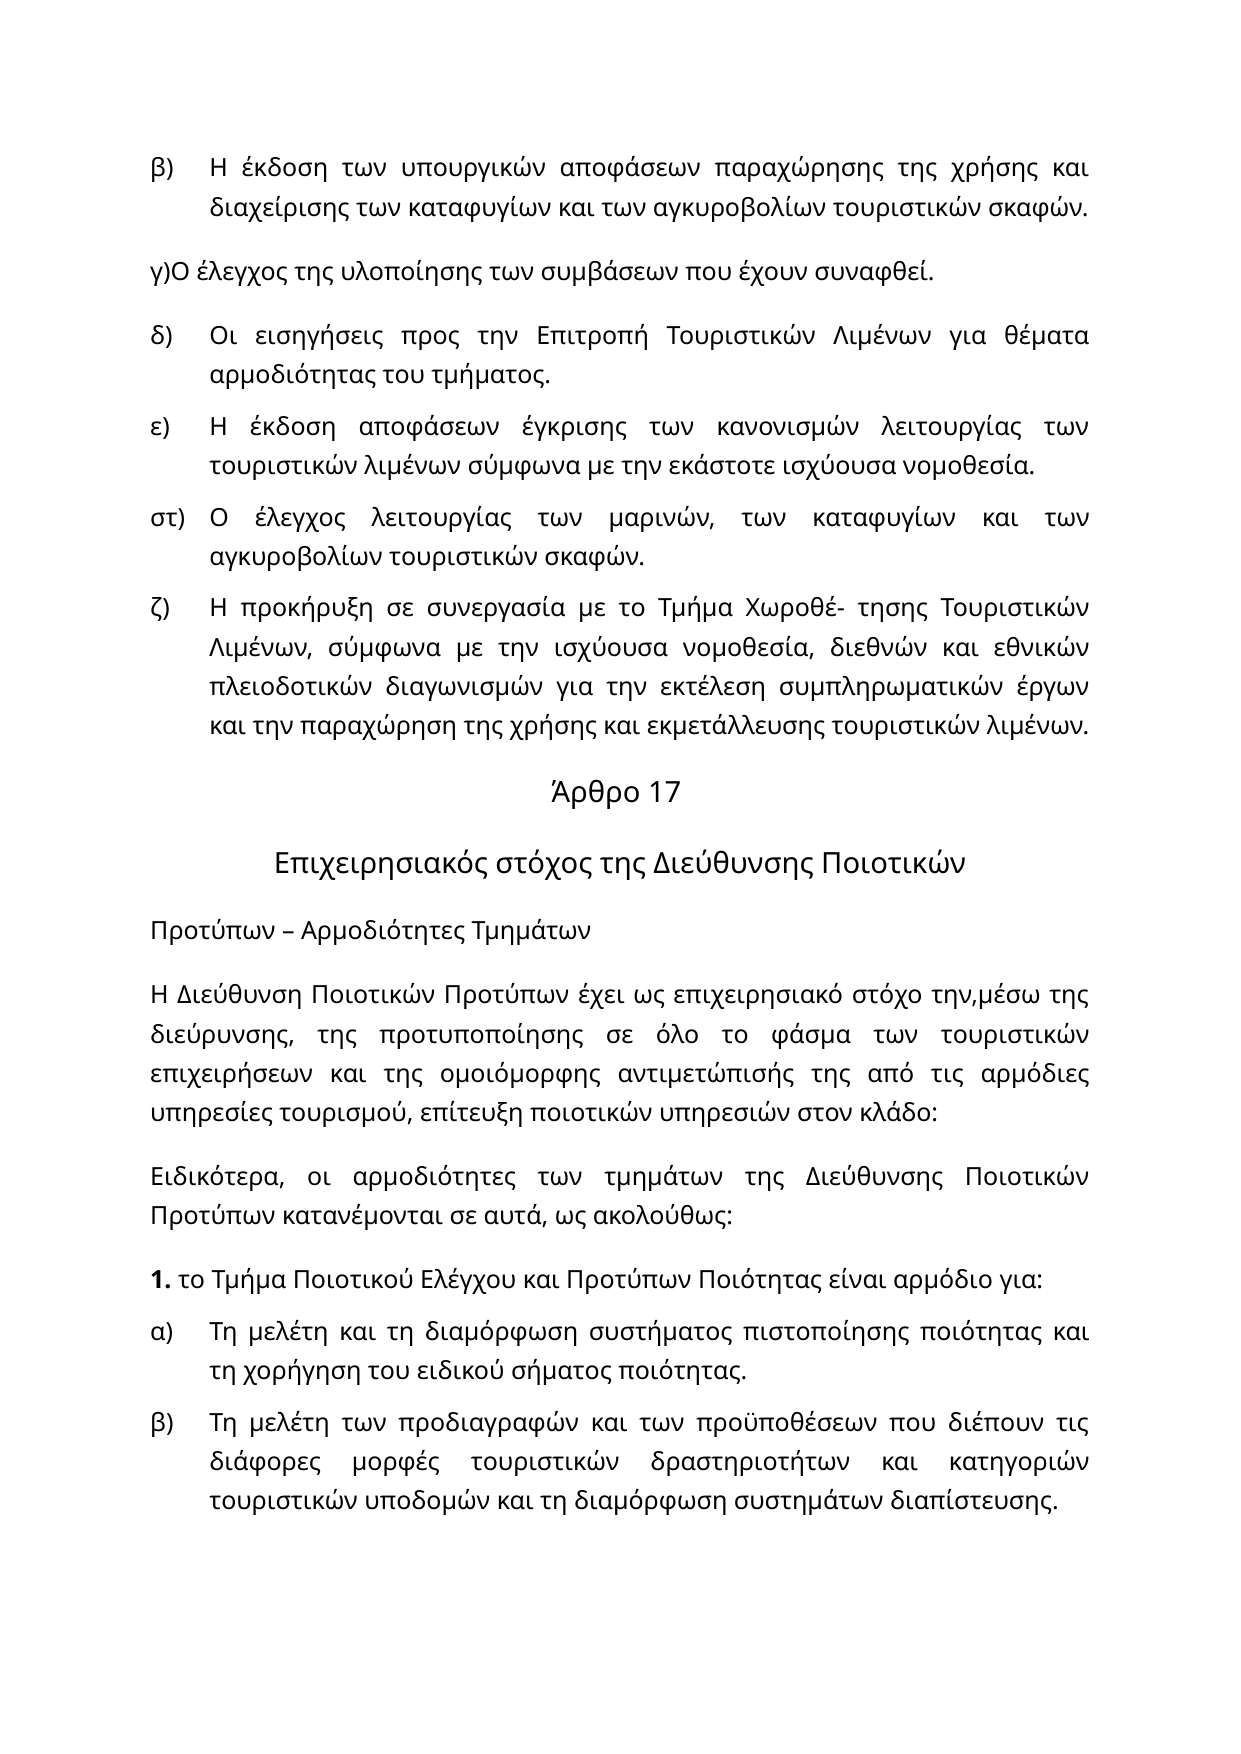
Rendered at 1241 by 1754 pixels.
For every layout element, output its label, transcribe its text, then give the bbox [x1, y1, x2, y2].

text Ειδικότερα, οι αρμοδιότητες των τμημάτων της Διεύθυνσης Ποιοτικών Προτύπων κατανέμονται σε αυτά, ως ακολούθως: [150, 1159, 1090, 1232]
list ε) Η έκδοση αποφάσεων έγκρισης των κανονισμών λειτουργίας των τουριστικών λιμένων σύμφωνα με την εκάστοτε ισχύουσα νομοθεσία. [150, 408, 1090, 482]
list στ) Ο έλεγχος λειτουργίας των μαρινών, των καταφυγίων και των αγκυροβολίων τουριστικών σκαφών. [150, 499, 1090, 572]
subtitle Άρθρο 17 [150, 772, 1090, 811]
list ζ) Η προκήρυξη σε συνεργασία με το Τμήμα Χωροθέ- τησης Τουριστικών Λιμένων, σύμφωνα με την ισχύουσα νομοθεσία, διεθνών και εθνικών πλειοδοτικών διαγωνισμών για την εκτέλεση συμπληρωματικών έργων και την παραχώρηση της χρήσης και εκμετάλλευσης τουριστικών λιμένων. [150, 590, 1090, 742]
text γ)Ο έλεγχος της υλοποίησης των συμβάσεων που έχουν συναφθεί. [150, 253, 1090, 287]
text Προτύπων – Αρμοδιότητες Τμημάτων [150, 913, 1090, 947]
text Η Διεύθυνση Ποιοτικών Προτύπων έχει ως επιχειρησιακό στόχο την,μέσω της διεύρυνσης, της προτυποποίησης σε όλο το φάσμα των τουριστικών επιχειρήσεων και της ομοιόμορφης αντιμετώπισής της από τις αρμόδιες υπηρεσίες τουρισμού, επίτευξη ποιοτικών υπηρεσιών στον κλάδο: [150, 977, 1090, 1129]
list α) Τη μελέτη και τη διαμόρφωση συστήματος πιστοποίησης ποιότητας και τη χορήγηση του ειδικού σήματος ποιότητας. [150, 1314, 1090, 1387]
subtitle Επιχειρησιακός στόχος της Διεύθυνσης Ποιοτικών [150, 842, 1090, 882]
list δ) Οι εισηγήσεις προς την Επιτροπή Τουριστικών Λιμένων για θέματα αρμοδιότητας του τμήματος. [150, 317, 1090, 391]
list β) Η έκδοση των υπουργικών αποφάσεων παραχώρησης της χρήσης και διαχείρισης των καταφυγίων και των αγκυροβολίων τουριστικών σκαφών. [150, 150, 1090, 223]
text 1. το Τμήμα Ποιοτικού Ελέγχου και Προτύπων Ποιότητας είναι αρμόδιο για: [150, 1262, 1090, 1296]
list β) Τη μελέτη των προδιαγραφών και των προϋποθέσεων που διέπουν τις διάφορες μορφές τουριστικών δραστηριοτήτων και κατηγοριών τουριστικών υποδομών και τη διαμόρφωση συστημάτων διαπίστευσης. [150, 1404, 1090, 1517]
